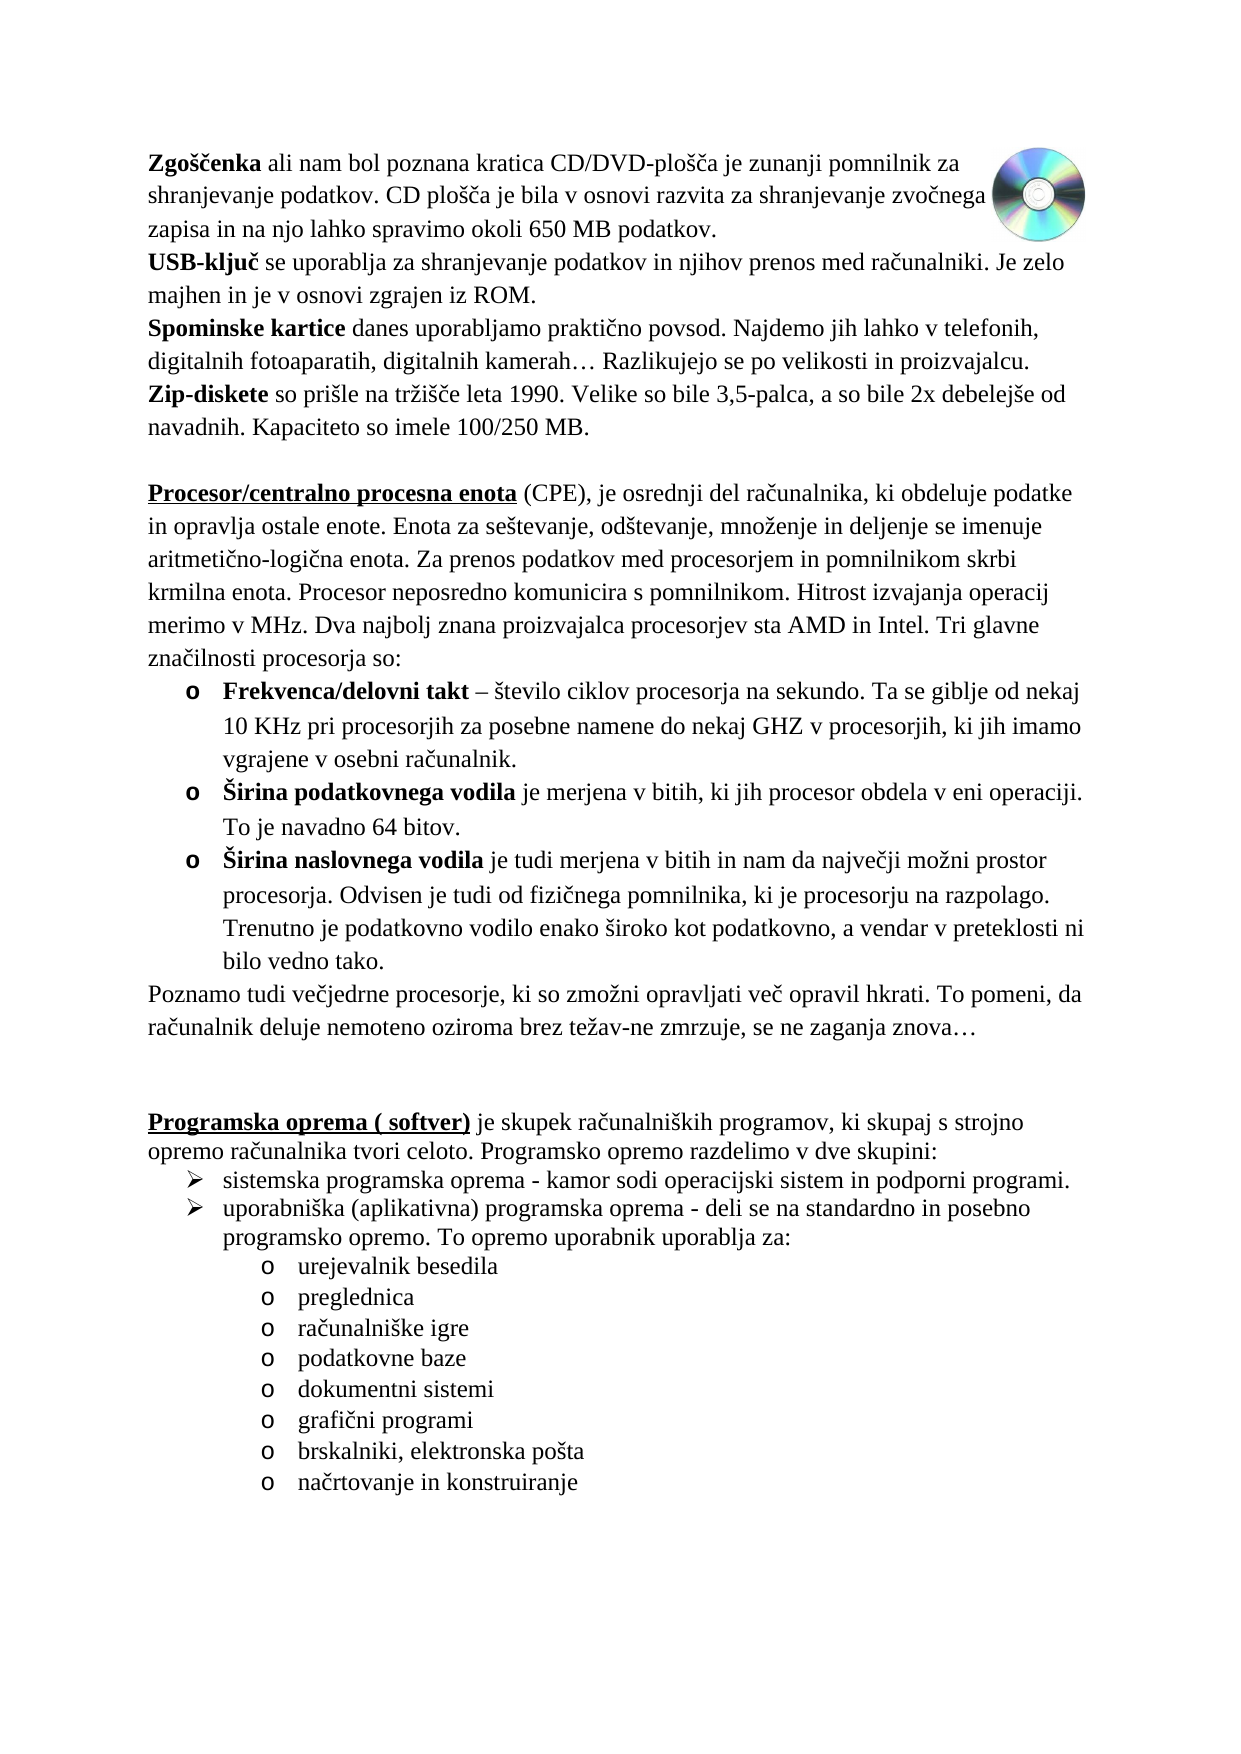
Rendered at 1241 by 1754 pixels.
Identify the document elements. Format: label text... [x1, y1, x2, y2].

list uporabniška (aplikativna) programska oprema - deli se na standardno in posebno programsko opremo. To opremo uporabnik uporablja za: [185, 1193, 1093, 1251]
text Zgoščenka ali nam bol poznana kratica CD/DVD-plošča je zunanji pomnilnik za shranjevanje podatkov. CD plošča je bila v osnovi razvita za shranjevanje zvočnega zapisa in na njo lahko spravimo okoli 650 MB podatkov. [148, 148, 1093, 242]
list dokumentni sistemi [260, 1374, 1093, 1405]
list sistemska programska oprema - kamor sodi operacijski sistem in podporni programi. [185, 1165, 1093, 1193]
list grafični programi [260, 1405, 1093, 1436]
list Širina podatkovnega vodila je merjena v bitih, ki jih procesor obdela v eni operaciji. To je navadno 64 bitov. [185, 777, 1093, 841]
list načrtovanje in konstruiranje [260, 1467, 1093, 1498]
text USB-ključ se uporablja za shranjevanje podatkov in njihov prenos med računalniki. Je zelo majhen in je v osnovi zgrajen iz ROM. [148, 247, 1093, 308]
list urejevalnik besedila [260, 1251, 1093, 1282]
list računalniške igre [260, 1313, 1093, 1343]
list Širina naslovnega vodila je tudi merjena v bitih in nam da največji možni prostor procesorja. Odvisen je tudi od fizičnega pomnilnika, ki je procesorju na razpolago. Trenutno je podatkovno vodilo enako široko kot podatkovno, a vendar v preteklosti ni bilo vedno tako. [185, 845, 1093, 975]
list preglednica [260, 1282, 1093, 1313]
text Programska oprema ( softver) je skupek računalniških programov, ki skupaj s strojno opremo računalnika tvori celoto. Programsko opremo razdelimo v dve skupini: [148, 1107, 1093, 1165]
list brskalniki, elektronska pošta [260, 1436, 1093, 1467]
text Spominske kartice danes uporabljamo praktično povsod. Najdemo jih lahko v telefonih, digitalnih fotoaparatih, digitalnih kamerah… Razlikujejo se po velikosti in proizvajalcu. [148, 313, 1093, 374]
text Procesor/centralno procesna enota (CPE), je osrednji del računalnika, ki obdeluje podatke in opravlja ostale enote. Enota za seštevanje, odštevanje, množenje in deljenje se imenuje aritmetično-logična enota. Za prenos podatkov med procesorjem in pomnilnikom skrbi krmilna enota. Procesor neposredno komunicira s pomnilnikom. Hitrost izvajanja operacij merimo v MHz. Dva najbolj znana proizvajalca procesorjev sta AMD in Intel. Tri glavne značilnosti procesorja so: [148, 478, 1093, 672]
text Zip-diskete so prišle na tržišče leta 1990. Velike so bile 3,5-palca, a so bile 2x debelejše od navadnih. Kapaciteto so imele 100/250 MB. [148, 379, 1093, 441]
text Poznamo tudi večjedrne procesorje, ki so zmožni opravljati več opravil hkrati. To pomeni, da računalnik deluje nemoteno oziroma brez težav-ne zmrzuje, se ne zaganja znova… [148, 979, 1093, 1041]
list Frekvenca/delovni takt – število ciklov procesorja na sekundo. Ta se giblje od nekaj 10 KHz pri procesorjih za posebne namene do nekaj GHZ v procesorjih, ki jih imamo vgrajene v osebni računalnik. [185, 676, 1093, 773]
list podatkovne baze [260, 1343, 1093, 1374]
